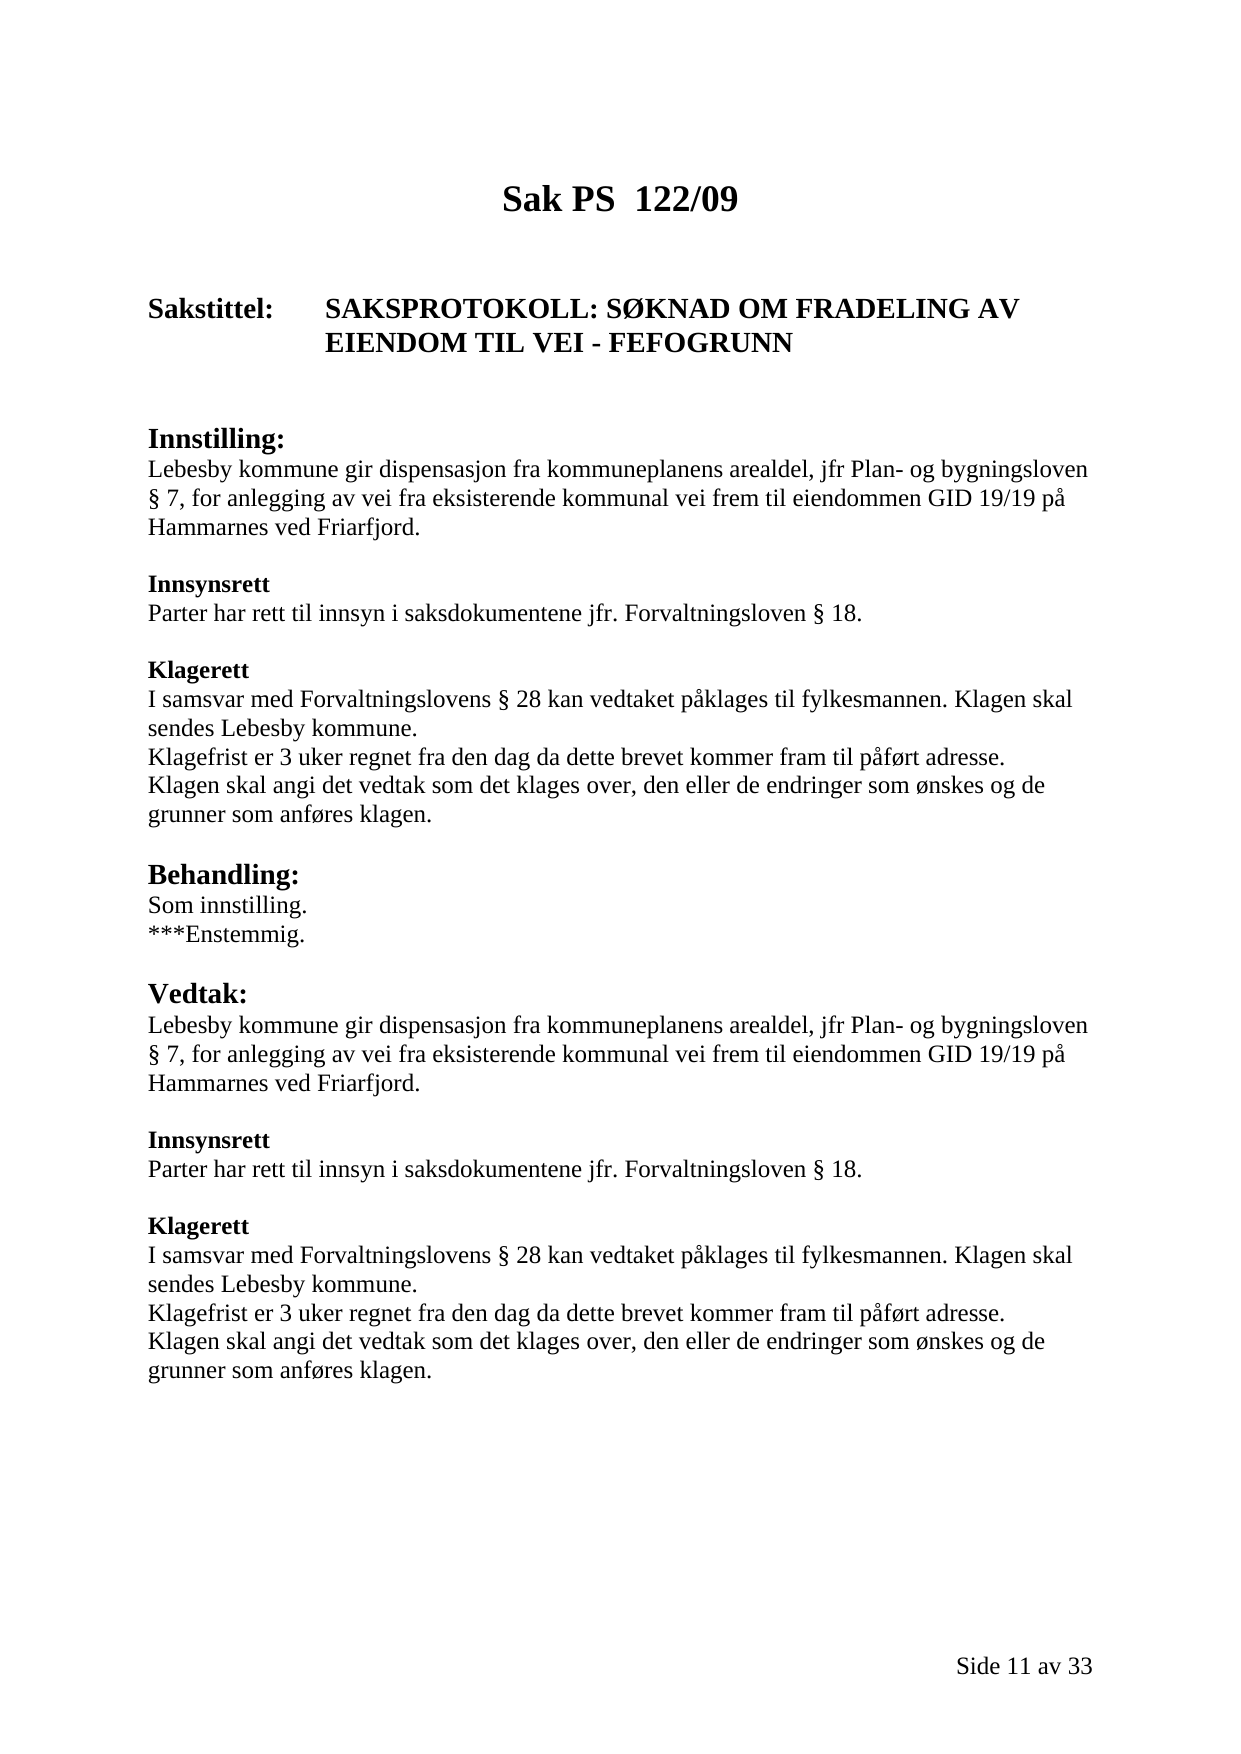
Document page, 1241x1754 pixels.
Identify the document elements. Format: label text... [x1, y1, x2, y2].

text Behandling: [148, 857, 1092, 890]
text Parter har rett til innsyn i saksdokumentene jfr. Forvaltningsloven § 18. [148, 598, 1092, 627]
text Som innstilling. [148, 890, 1092, 919]
text Klagefrist er 3 uker regnet fra den dag da dette brevet kommer fram til påført adresse. [148, 742, 1092, 771]
text Innsynsrett [148, 1125, 1092, 1154]
text Vedtak: [148, 977, 1092, 1010]
text Klagerett [148, 1211, 1092, 1240]
text Sak PS 122/09 [148, 176, 1092, 219]
text Klagerett [148, 656, 1092, 684]
text I samsvar med Forvaltningslovens § 28 kan vedtaket påklages til fylkesmannen. Klagen skal sendes Lebesby kommune. [148, 684, 1092, 742]
text Klagefrist er 3 uker regnet fra den dag da dette brevet kommer fram til påført adresse. [148, 1298, 1092, 1326]
text Klagen skal angi det vedtak som det klages over, den eller de endringer som ønskes og de grunner som anføres klagen. [148, 771, 1092, 828]
text ***Enstemmig. [148, 919, 1092, 948]
text Innstilling: [148, 421, 1092, 454]
text Klagen skal angi det vedtak som det klages over, den eller de endringer som ønskes og de grunner som anføres klagen. [148, 1326, 1092, 1384]
text Innsynsrett [148, 569, 1092, 598]
text Sakstittel: SAKSPROTOKOLL: SØKNAD OM FRADELING AV EIENDOM TIL VEI - FEFOGRUNN [148, 291, 1092, 358]
text Lebesby kommune gir dispensasjon fra kommuneplanens arealdel, jfr Plan- og bygningsloven § 7, for anlegging av vei fra eksisterende kommunal vei frem til eiendommen GID 19/19 på Hammarnes ved Friarfjord. [148, 454, 1092, 541]
text Lebesby kommune gir dispensasjon fra kommuneplanens arealdel, jfr Plan- og bygningsloven § 7, for anlegging av vei fra eksisterende kommunal vei frem til eiendommen GID 19/19 på Hammarnes ved Friarfjord. [148, 1010, 1092, 1096]
text I samsvar med Forvaltningslovens § 28 kan vedtaket påklages til fylkesmannen. Klagen skal sendes Lebesby kommune. [148, 1240, 1092, 1298]
text Parter har rett til innsyn i saksdokumentene jfr. Forvaltningsloven § 18. [148, 1154, 1092, 1183]
